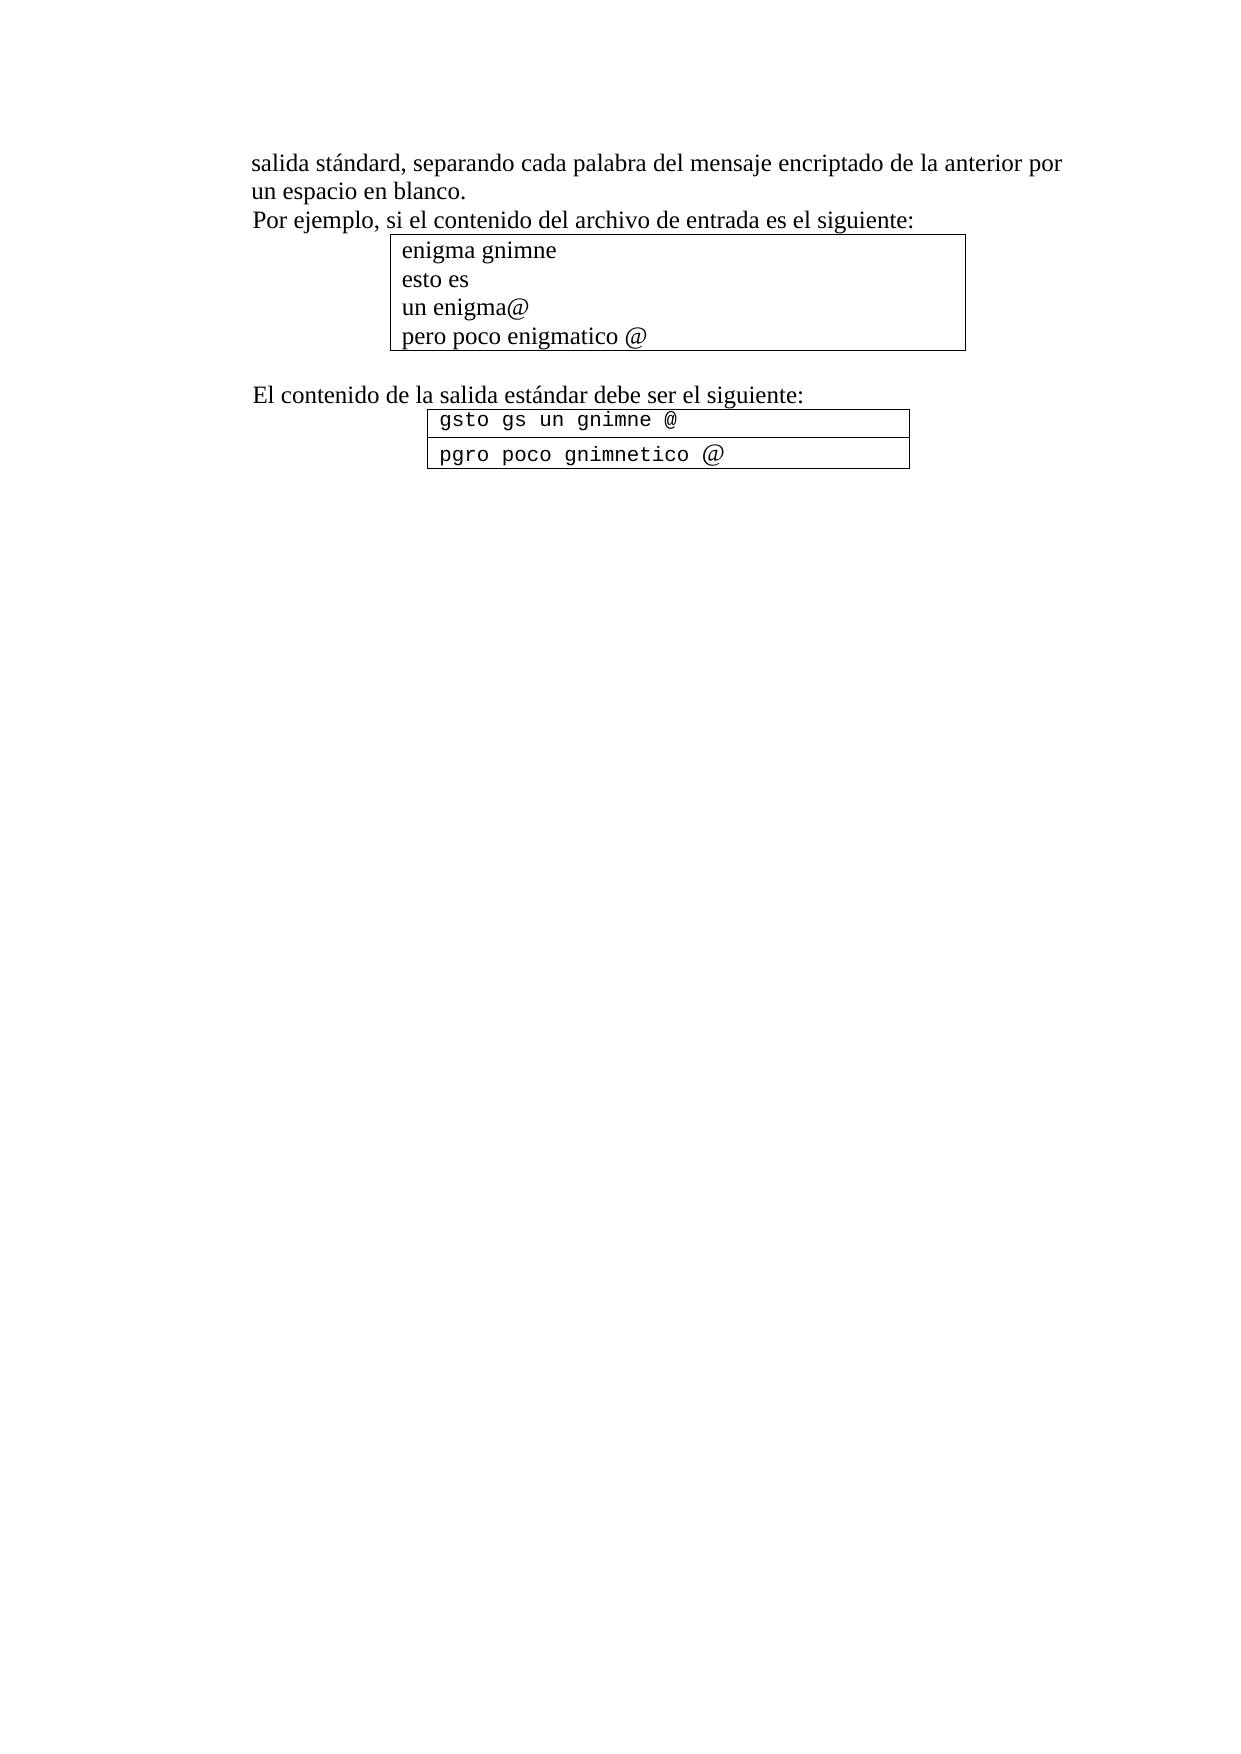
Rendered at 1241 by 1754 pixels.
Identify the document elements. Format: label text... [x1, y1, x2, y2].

text Por ejemplo, si el contenido del archivo de entrada es el siguiente: [252, 205, 1063, 234]
table_header enigma gnimne esto es un enigma@ pero poco enigmatico @ [391, 235, 965, 350]
table_cell pgro poco gnimnetico @ [428, 438, 909, 467]
table_header gsto gs un gnimne @ [428, 410, 909, 437]
text salida stándard, separando cada palabra del mensaje encriptado de la anterior por un espacio en blanco. [251, 148, 1063, 205]
text El contenido de la salida estándar debe ser el siguiente: [252, 380, 1063, 408]
